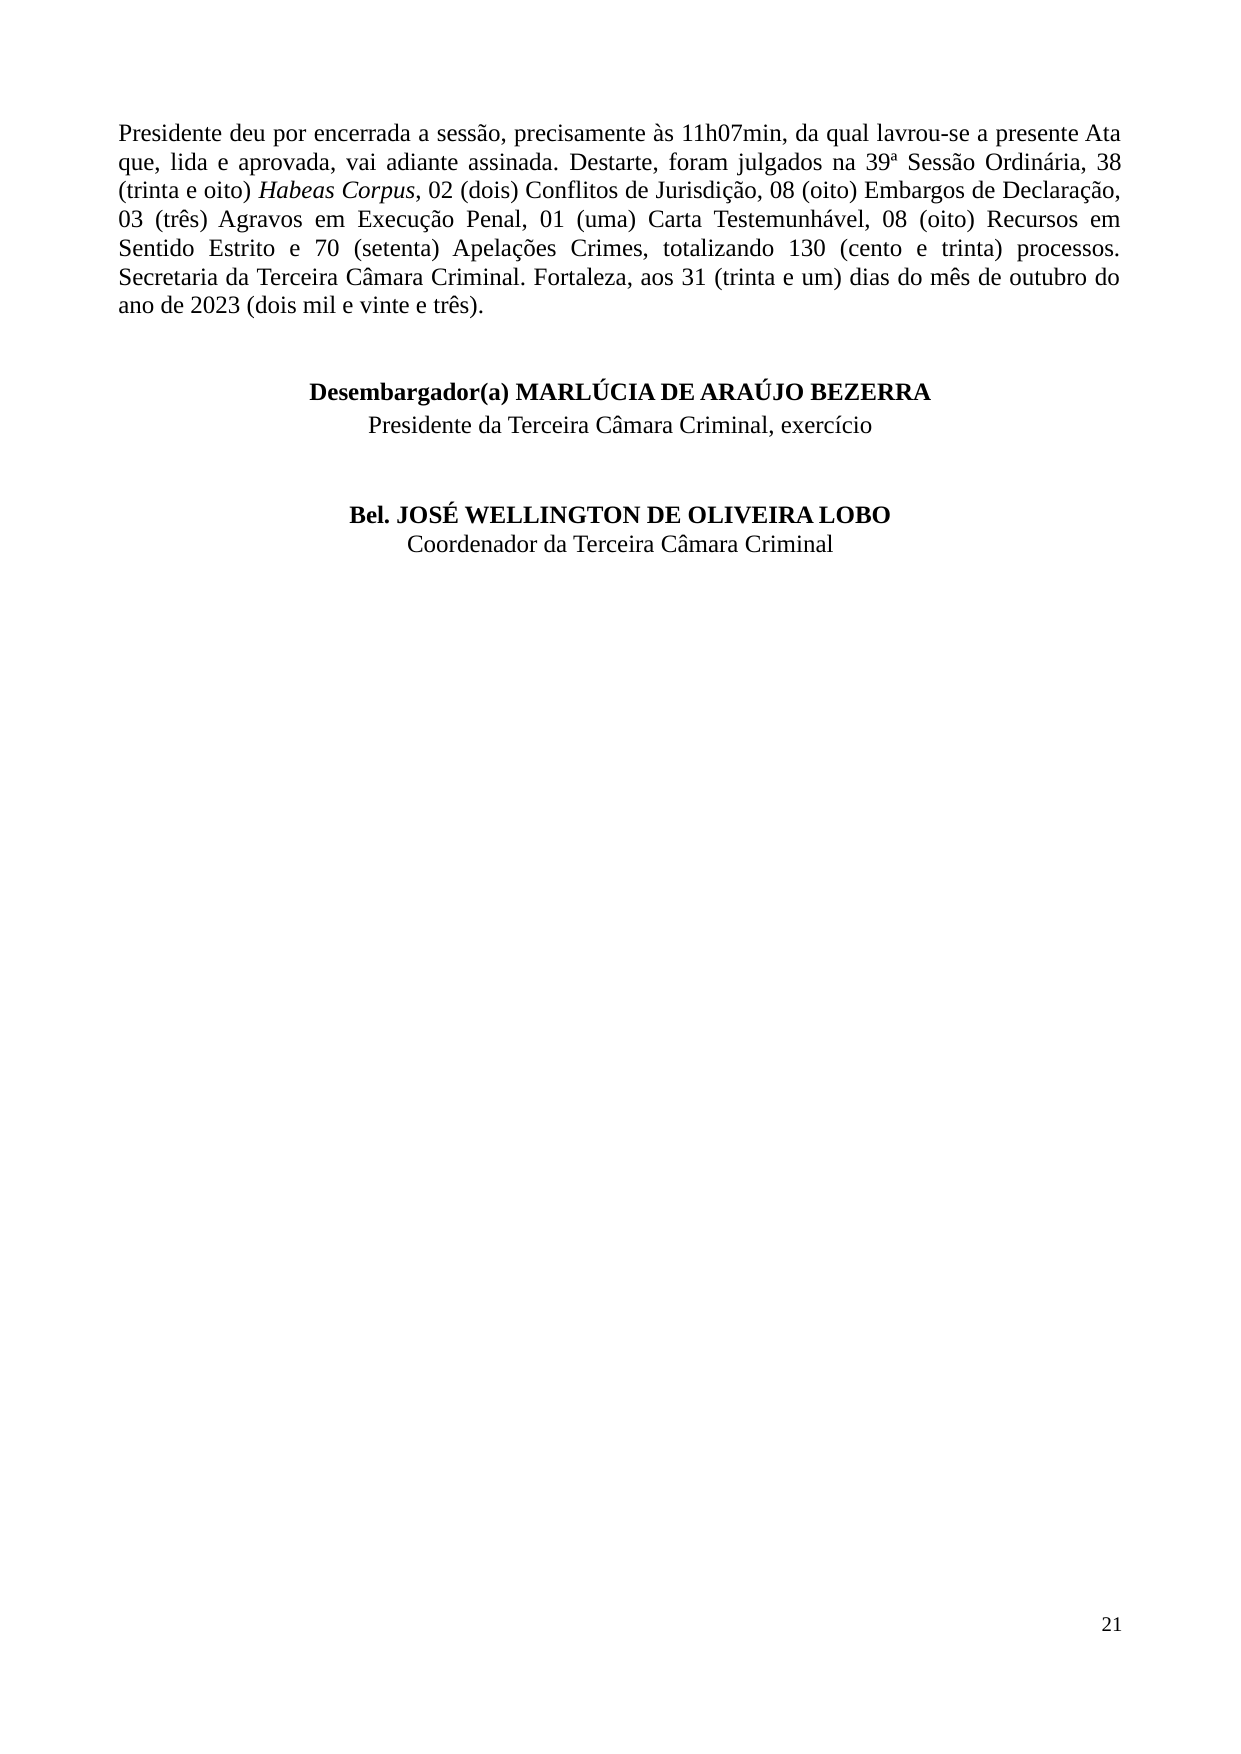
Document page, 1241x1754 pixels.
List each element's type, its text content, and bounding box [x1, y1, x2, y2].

text Bel. JOSÉ WELLINGTON DE OLIVEIRA LOBO [118, 500, 1122, 529]
text Coordenador da Terceira Câmara Criminal [118, 529, 1122, 558]
text Presidente deu por encerrada a sessão, precisamente às 11h07min, da qual lavrou-se a presente Ata que, lida e aprovada, vai adiante assinada. Destarte, foram julgados na 39ª Sessão Ordinária, 38 (trinta e oito) Habeas Corpus, 02 (dois) Conflitos de Jurisdição, 08 (oito) Embargos de Declaração, 03 (três) Agravos em Execução Penal, 01 (uma) Carta Testemunhável, 08 (oito) Recursos em Sentido Estrito e 70 (setenta) Apelações Crimes, totalizando 130 (cento e trinta) processos. Secretaria da Terceira Câmara Criminal. Fortaleza, aos 31 (trinta e um) dias do mês de outubro do ano de 2023 (dois mil e vinte e três). [118, 118, 1122, 319]
text Presidente da Terceira Câmara Criminal, exercício [118, 410, 1122, 439]
text Desembargador(a) MARLÚCIA DE ARAÚJO BEZERRA [118, 377, 1122, 406]
